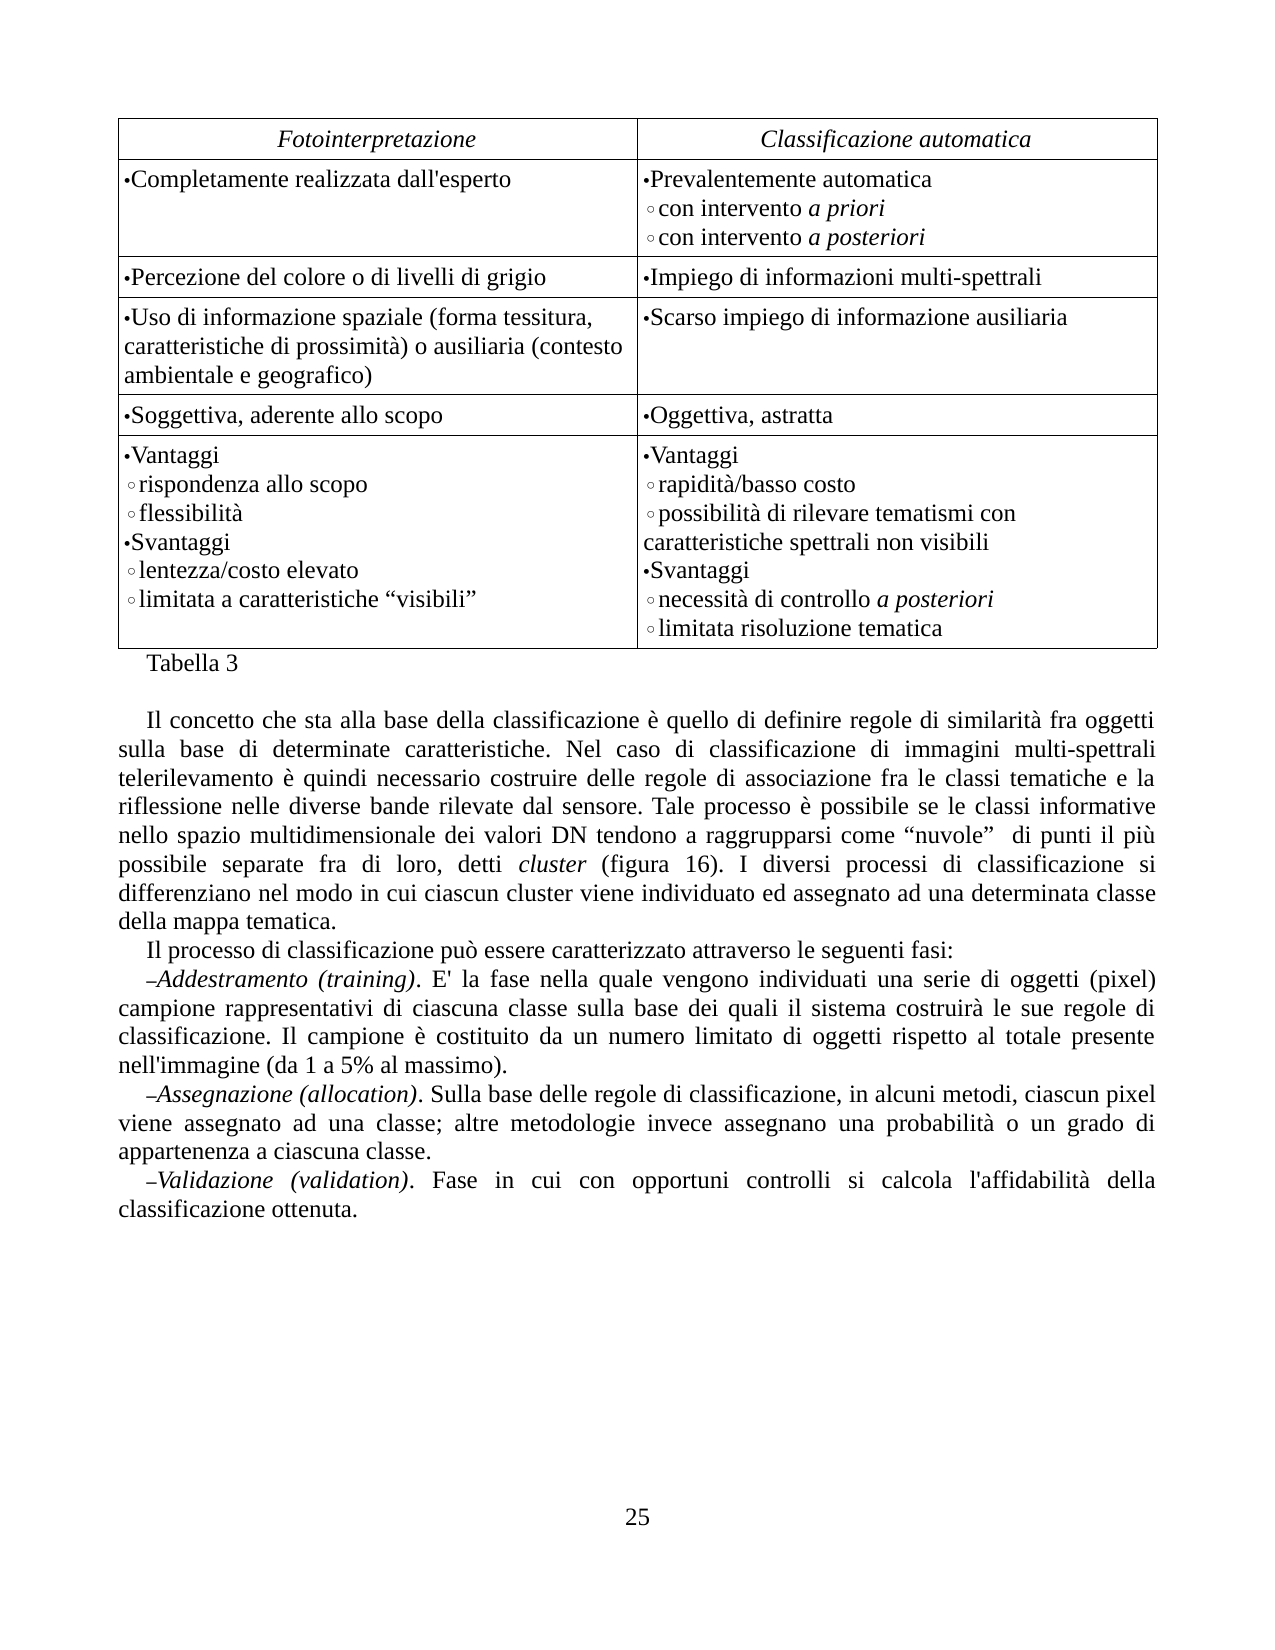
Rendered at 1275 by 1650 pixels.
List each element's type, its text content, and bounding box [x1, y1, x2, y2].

text Il processo di classificazione può essere caratterizzato attraverso le seguenti fasi: [118, 935, 1157, 964]
table_cell Completamente realizzata dall'esperto [119, 160, 637, 256]
table_cell Uso di informazione spaziale (forma tessitura, caratteristiche di prossimità) o ausiliaria (contesto ambientale e geografico) [119, 298, 637, 394]
table_cell Prevalentemente automatica con intervento a priori con intervento a posteriori [638, 160, 1157, 256]
list Validazione (validation). Fase in cui con opportuni controlli si calcola l'affidabilità della classificazione ottenuta. [118, 1165, 1157, 1223]
table_cell Impiego di informazioni multi-spettrali [638, 257, 1157, 297]
table_header Classificazione automatica [638, 119, 1157, 158]
list Assegnazione (allocation). Sulla base delle regole di classificazione, in alcuni metodi, ciascun pixel viene assegnato ad una classe; altre metodologie invece assegnano una probabilità o un grado di appartenenza a ciascuna classe. [118, 1079, 1157, 1165]
table_cell Percezione del colore o di livelli di grigio [119, 257, 637, 297]
list Addestramento (training). E' la fase nella quale vengono individuati una serie di oggetti (pixel) campione rappresentativi di ciascuna classe sulla base dei quali il sistema costruirà le sue regole di classificazione. Il campione è costituito da un numero limitato di oggetti rispetto al totale presente nell'immagine (da 1 a 5% al massimo). [118, 964, 1157, 1079]
table_cell Vantaggi rapidità/basso costo possibilità di rilevare tematismi con caratteristiche spettrali non visibili Svantaggi necessità di controllo a posteriori limitata risoluzione tematica [638, 436, 1157, 647]
text Tabella 3 [118, 649, 1157, 676]
table_cell Soggettiva, aderente allo scopo [119, 395, 637, 435]
table_header Fotointerpretazione [119, 119, 637, 158]
table_cell Oggettiva, astratta [638, 395, 1157, 435]
table_cell Vantaggi rispondenza allo scopo flessibilità Svantaggi lentezza/costo elevato limitata a caratteristiche “visibili” [119, 436, 637, 647]
table_cell Scarso impiego di informazione ausiliaria [638, 298, 1157, 394]
text Il concetto che sta alla base della classificazione è quello di definire regole di similarità fra oggetti sulla base di determinate caratteristiche. Nel caso di classificazione di immagini multi-spettrali telerilevamento è quindi necessario costruire delle regole di associazione fra le classi tematiche e la riflessione nelle diverse bande rilevate dal sensore. Tale processo è possibile se le classi informative nello spazio multidimensionale dei valori DN tendono a raggrupparsi come “nuvole” di punti il più possibile separate fra di loro, detti cluster (figura 16). I diversi processi di classificazione si differenziano nel modo in cui ciascun cluster viene individuato ed assegnato ad una determinata classe della mappa tematica. [118, 705, 1157, 935]
